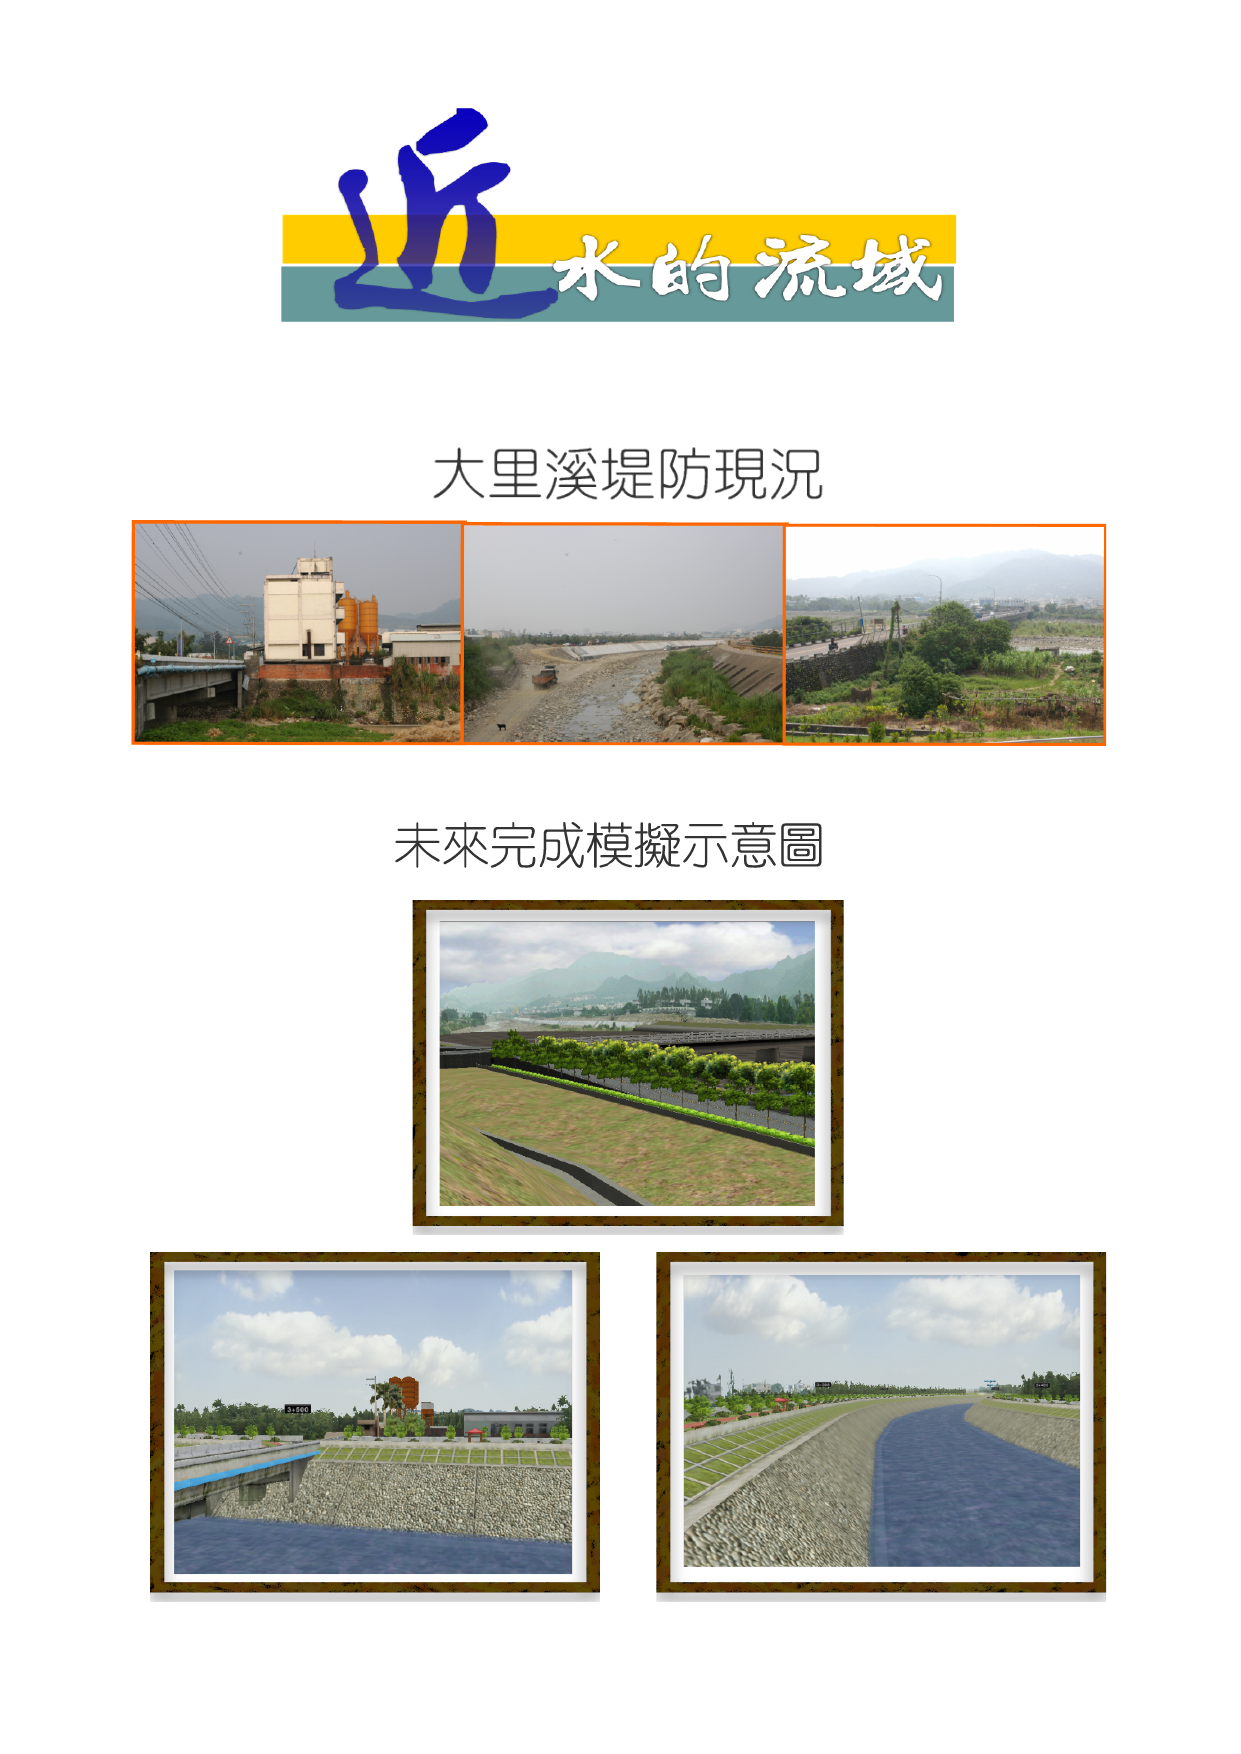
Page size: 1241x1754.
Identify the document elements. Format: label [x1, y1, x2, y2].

picture [431, 445, 825, 502]
picture [393, 820, 825, 869]
picture [150, 1252, 600, 1602]
picture [131, 520, 1107, 746]
picture [281, 108, 957, 322]
picture [656, 1252, 1107, 1602]
picture [412, 900, 844, 1235]
